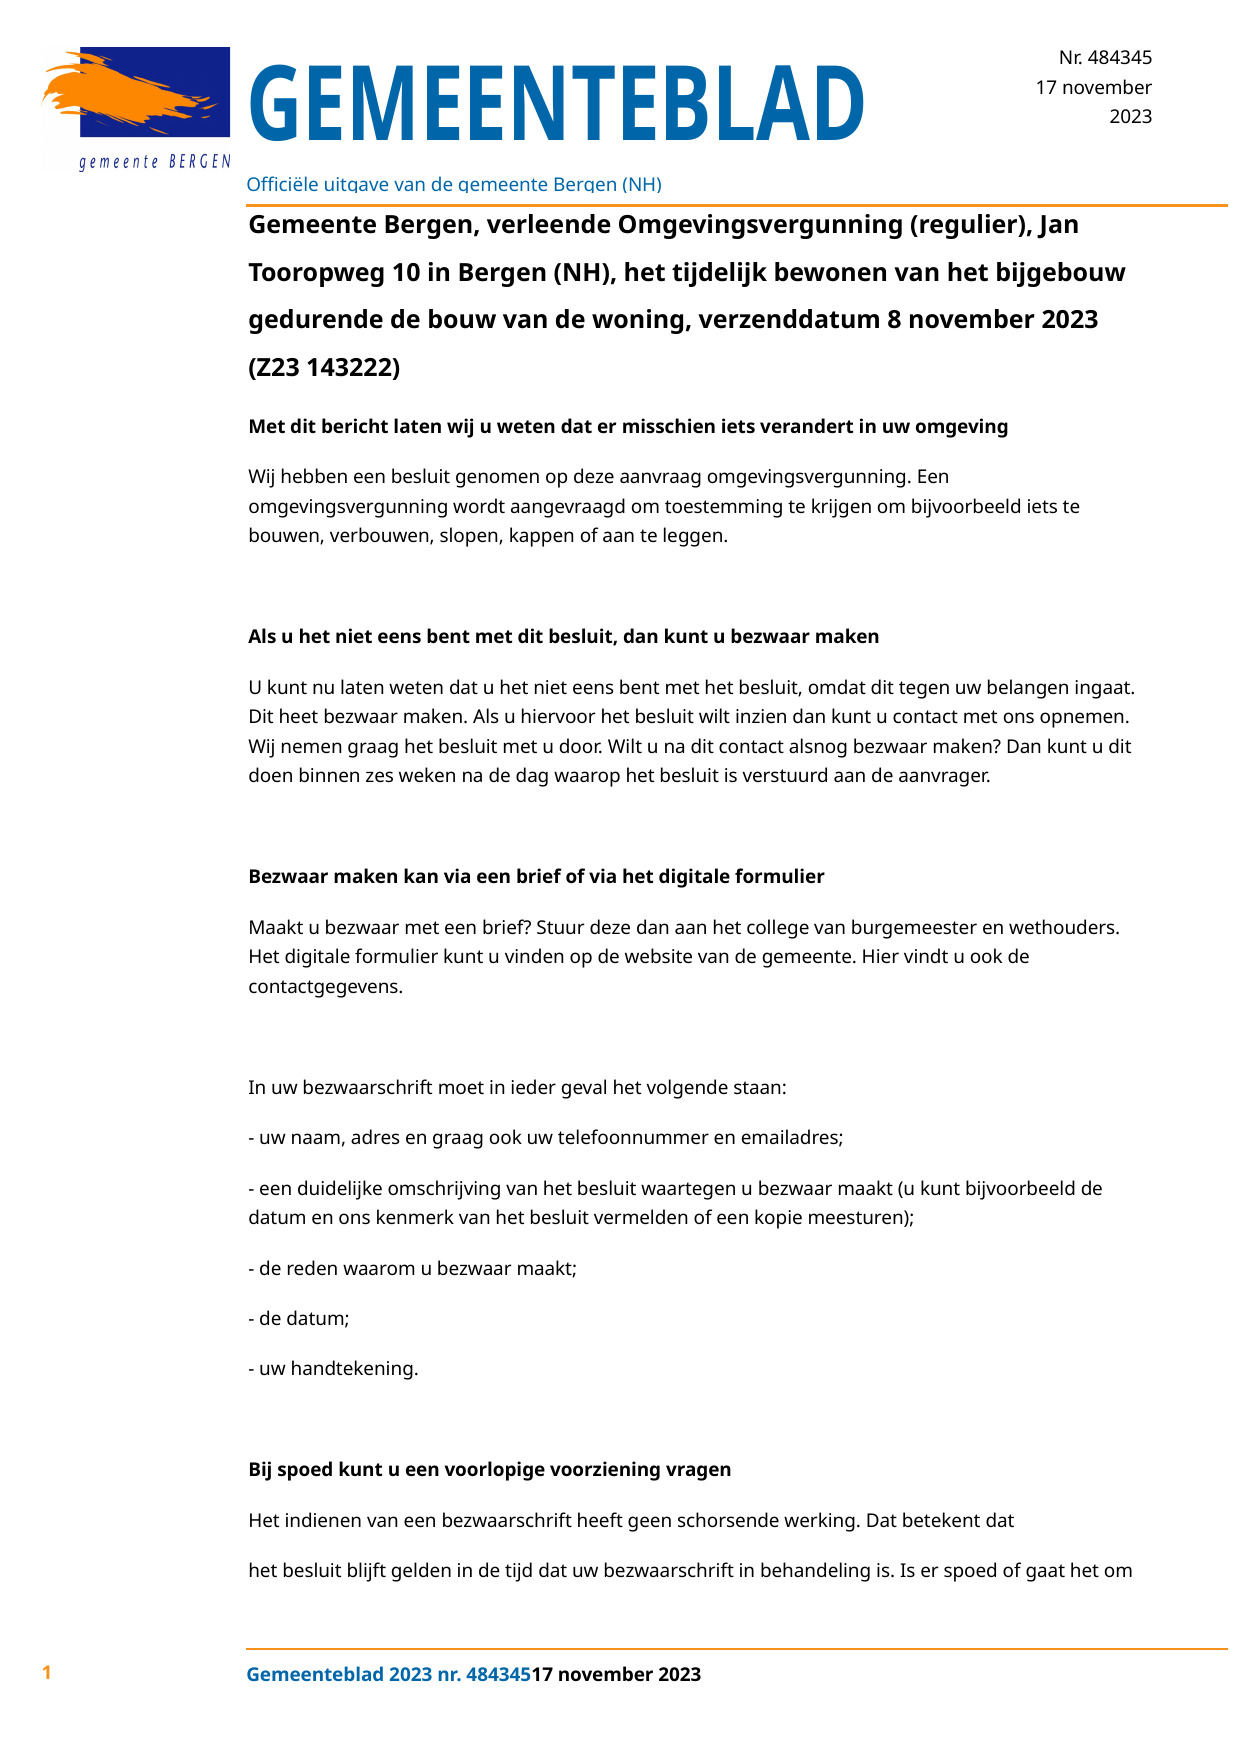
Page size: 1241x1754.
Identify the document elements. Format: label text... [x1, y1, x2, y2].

text Het indienen van een bezwaarschrift heeft geen schorsende werking. Dat betekent dat [248, 1507, 1152, 1533]
text In uw bezwaarschrift moet in ieder geval het volgende staan: [248, 1074, 1152, 1100]
text Bezwaar maken kan via een brief of via het digitale formulier [248, 863, 1152, 889]
text Wij hebben een besluit genomen op deze aanvraag omgevingsvergunning. Een omgevingsvergunning wordt aangevraagd om toestemming te krijgen om bijvoorbeeld iets te bouwen, verbouwen, slopen, kappen of aan te leggen. [248, 463, 1152, 548]
text Gemeente Bergen, verleende Omgevingsvergunning (regulier), Jan Tooropweg 10 in Bergen (NH), het tijdelijk bewonen van het bijgebouw gedurende de bouw van de woning, verzenddatum 8 november 2023 (Z23 143222) [248, 207, 1152, 384]
text - een duidelijke omschrijving van het besluit waartegen u bezwaar maakt (u kunt bijvoorbeeld de datum en ons kenmerk van het besluit vermelden of een kopie meesturen); [248, 1175, 1152, 1230]
picture [41, 47, 231, 172]
text - de datum; [248, 1305, 1152, 1331]
text Maakt u bezwaar met een brief? Stuur deze dan aan het college van burgemeester en wethouders. Het digitale formulier kunt u vinden op de website van de gemeente. Hier vindt u ook de contactgegevens. [248, 914, 1152, 999]
text - uw naam, adres en graag ook uw telefoonnummer en emailadres; [248, 1124, 1152, 1150]
text het besluit blijft gelden in de tijd dat uw bezwaarschrift in behandeling is. Is er spoed of gaat het om [248, 1557, 1152, 1583]
text Bij spoed kunt u een voorlopige voorziening vragen [248, 1456, 1152, 1482]
text U kunt nu laten weten dat u het niet eens bent met het besluit, omdat dit tegen uw belangen ingaat. Dit heet bezwaar maken. Als u hiervoor het besluit wilt inzien dan kunt u contact met ons opnemen. Wij nemen graag het besluit met u door. Wilt u na dit contact alsnog bezwaar maken? Dan kunt u dit doen binnen zes weken na de dag waarop het besluit is verstuurd aan de aanvrager. [248, 674, 1152, 788]
text - de reden waarom u bezwaar maakt; [248, 1255, 1152, 1281]
text Als u het niet eens bent met dit besluit, dan kunt u bezwaar maken [248, 623, 1152, 649]
text Met dit bericht laten wij u weten dat er misschien iets verandert in uw omgeving [248, 413, 1152, 439]
text - uw handtekening. [248, 1356, 1152, 1381]
